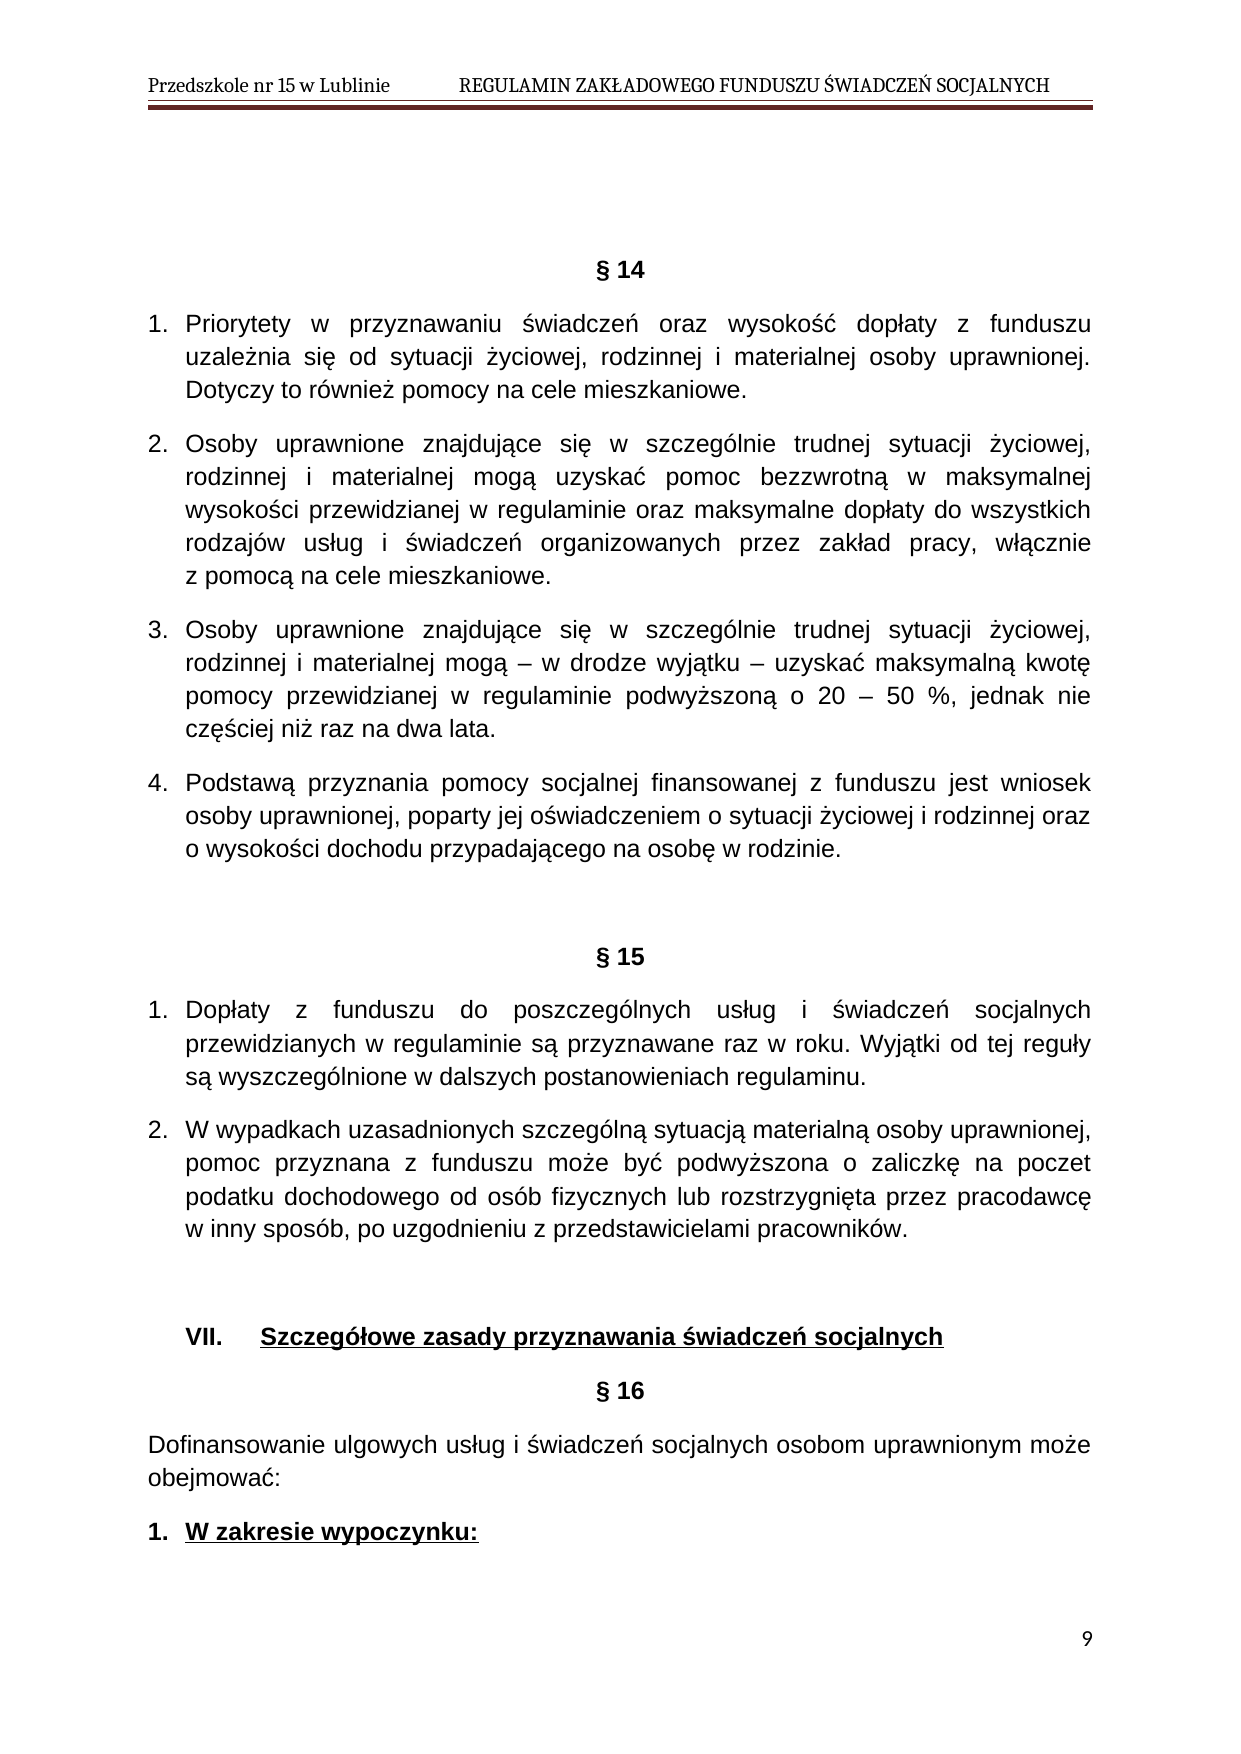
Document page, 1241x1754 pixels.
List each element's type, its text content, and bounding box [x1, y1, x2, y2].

list W wypadkach uzasadnionych szczególną sytuacją materialną osoby uprawnionej, pomoc przyznana z funduszu może być podwyższona o zaliczkę na poczet podatku dochodowego od osób fizycznych lub rozstrzygnięta przez pracodawcę w inny sposób, po uzgodnieniu z przedstawicielami pracowników. [148, 1115, 1093, 1243]
list Osoby uprawnione znajdujące się w szczególnie trudnej sytuacji życiowej, rodzinnej i materialnej mogą – w drodze wyjątku – uzyskać maksymalną kwotę pomocy przewidzianej w regulaminie podwyższoną o 20 – 50 %, jednak nie częściej niż raz na dwa lata. [148, 615, 1093, 743]
text § 15 [148, 942, 1093, 970]
text § 16 [148, 1376, 1093, 1405]
list Dopłaty z funduszu do poszczególnych usług i świadczeń socjalnych przewidzianych w regulaminie są przyznawane raz w roku. Wyjątki od tej reguły są wyszczególnione w dalszych postanowieniach regulaminu. [148, 996, 1093, 1090]
list Osoby uprawnione znajdujące się w szczególnie trudnej sytuacji życiowej, rodzinnej i materialnej mogą uzyskać pomoc bezzwrotną w maksymalnej wysokości przewidzianej w regulaminie oraz maksymalne dopłaty do wszystkich rodzajów usług i świadczeń organizowanych przez zakład pracy, włącznie z pomocą na cele mieszkaniowe. [148, 429, 1093, 590]
list W zakresie wypoczynku: [148, 1517, 1093, 1546]
list Priorytety w przyznawaniu świadczeń oraz wysokość dopłaty z funduszu uzależnia się od sytuacji życiowej, rodzinnej i materialnej osoby uprawnionej. Dotyczy to również pomocy na cele mieszkaniowe. [148, 309, 1093, 404]
list Szczegółowe zasady przyznawania świadczeń socjalnych [185, 1322, 1093, 1351]
text § 14 [148, 255, 1093, 284]
text Dofinansowanie ulgowych usług i świadczeń socjalnych osobom uprawnionym może obejmować: [148, 1430, 1093, 1492]
list Podstawą przyznania pomocy socjalnej finansowanej z funduszu jest wniosek osoby uprawnionej, poparty jej oświadczeniem o sytuacji życiowej i rodzinnej oraz o wysokości dochodu przypadającego na osobę w rodzinie. [148, 768, 1093, 863]
